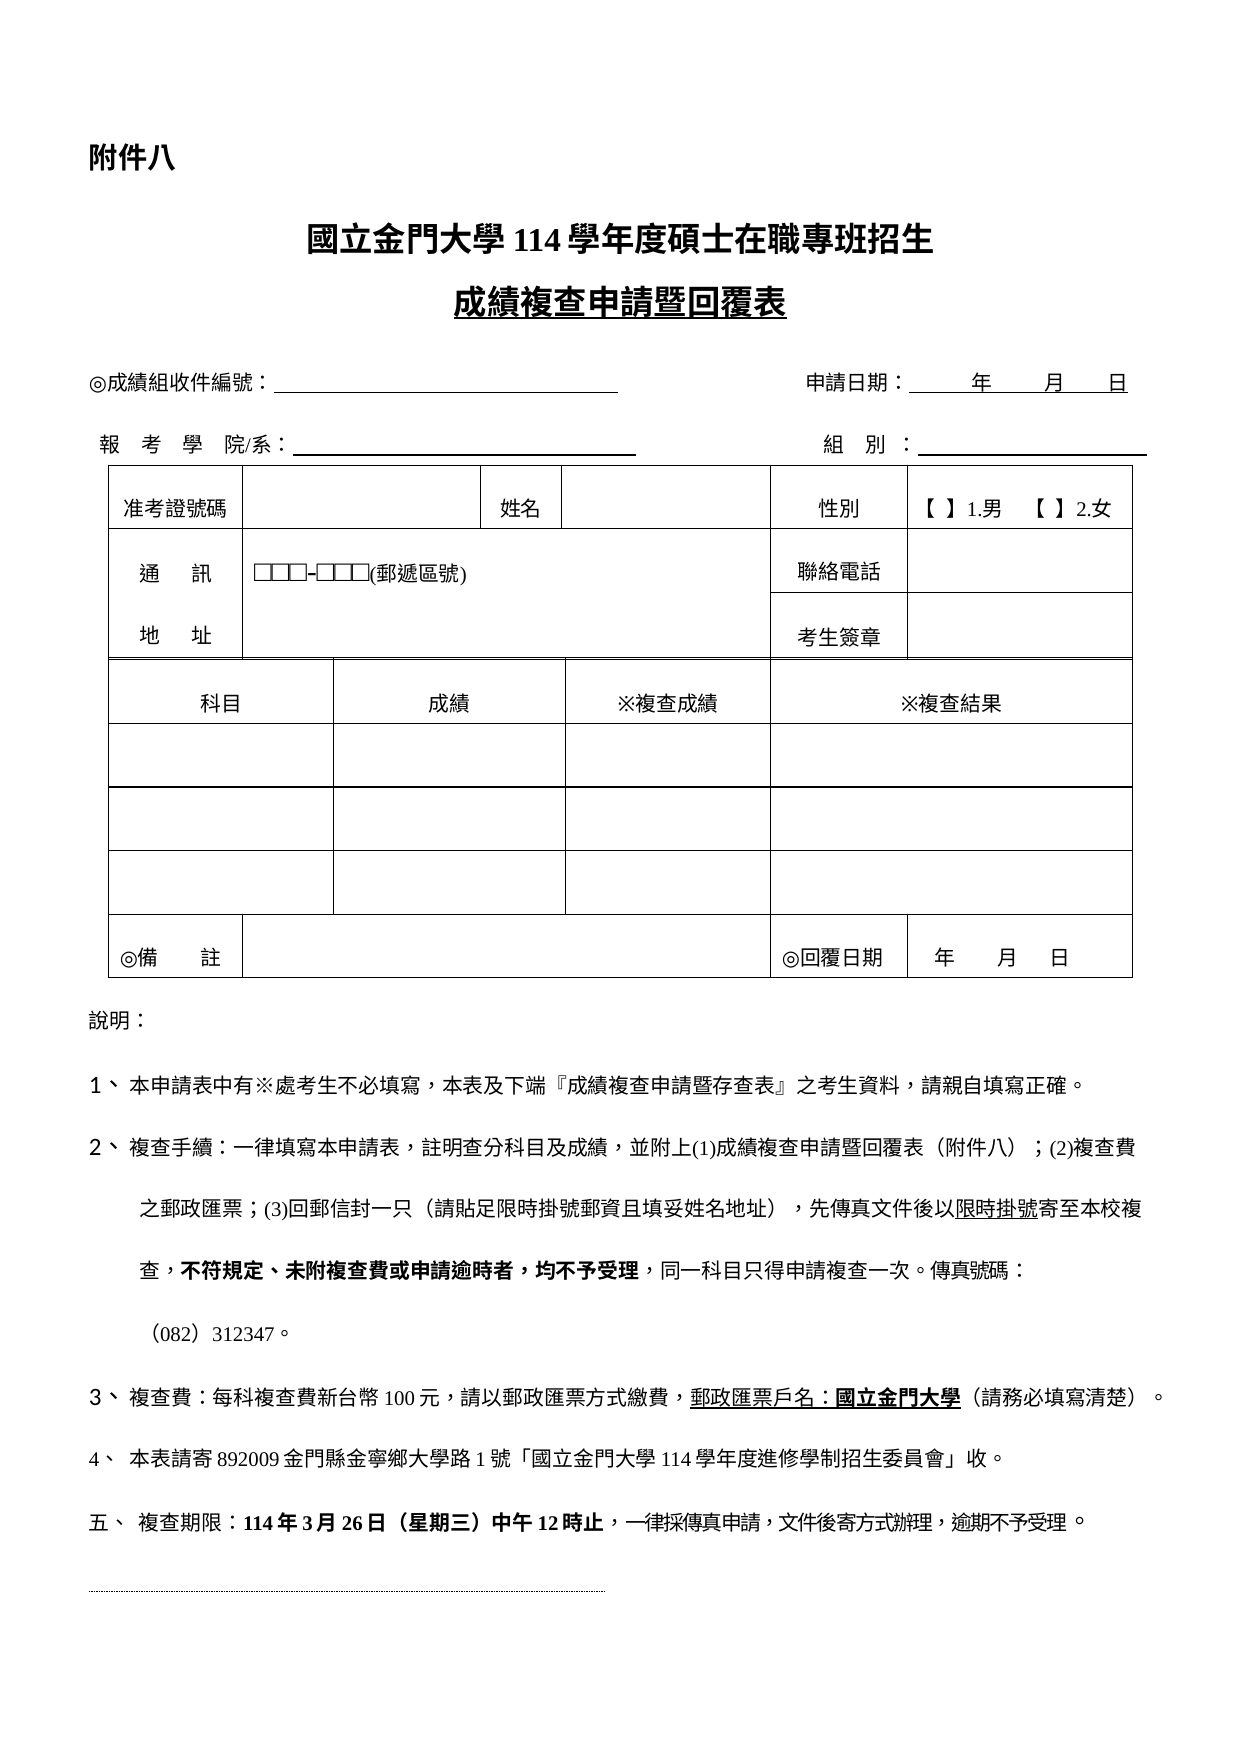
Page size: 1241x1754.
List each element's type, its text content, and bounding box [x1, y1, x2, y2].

table_cell [566, 724, 770, 786]
table_cell ※複查成績 [566, 660, 770, 723]
table_cell [908, 593, 1132, 657]
table_header 【 】1.男 【 】2.女 [908, 466, 1132, 528]
table_header [562, 466, 770, 528]
text 五、 複查期限：114年3月26日（星期三）中午12時止，一律採傳真申請，文件後寄方式辦理，逾期不予受理。 [89, 1478, 1152, 1541]
text 附件八 [89, 114, 1152, 177]
table_cell [334, 788, 565, 850]
table_cell 考生簽章 [771, 593, 907, 657]
table_header 姓名 [481, 466, 561, 528]
text 報 考 學 院/系： 組 別 ： [89, 402, 1152, 464]
table_cell □□□-□□□(郵遞區號) [243, 529, 770, 657]
list 複查手續：一律填寫本申請表，註明查分科目及成績，並附上(1)成績複查申請暨回覆表（附件八）；(2)複查費之郵政匯票；(3)回郵信封一只（請貼足限時掛號郵資且填妥姓名地址），先傳真文件後以限時掛號寄至本校複查，不符規定、未附複查費或申請逾時者，均不予受理，同一科目只得申請複查一次。傳真號碼：（082）312347。 [89, 1103, 1152, 1353]
table_cell [109, 724, 333, 786]
text 國立金門大學114學年度碩士在職專班招生 [89, 196, 1152, 258]
table_cell [334, 851, 565, 913]
table_cell [109, 788, 333, 850]
table_cell [243, 915, 770, 977]
table_cell ◎備 註 [109, 915, 242, 977]
table_cell ※複查結果 [771, 660, 1132, 723]
list 複查費：每科複查費新台幣100元，請以郵政匯票方式繳費，郵政匯票戶名：國立金門大學（請務必填寫清楚）。 [89, 1353, 1152, 1416]
table_cell 通 訊 地 址 [109, 529, 242, 657]
list 本表請寄892009金門縣金寧鄉大學路1號「國立金門大學114學年度進修學制招生委員會」收。 [89, 1416, 1152, 1478]
list 本申請表中有※處考生不必填寫，本表及下端『成績複查申請暨存查表』之考生資料，請親自填寫正確。 [89, 1041, 1152, 1103]
table_cell 科目 [109, 660, 333, 723]
table_cell [334, 724, 565, 786]
table_header 准考證號碼 [109, 466, 242, 528]
text ◎成績組收件編號： 申請日期： 年 月 日 [89, 339, 1152, 402]
table_cell [771, 788, 1132, 850]
table_cell [109, 851, 333, 913]
table_cell [566, 788, 770, 850]
table_cell [771, 851, 1132, 913]
table_header [243, 466, 480, 528]
table_cell 聯絡電話 [771, 529, 907, 592]
table_cell [908, 529, 1132, 592]
table_cell [566, 851, 770, 913]
text 說明： [89, 978, 1152, 1041]
table_cell 成績 [334, 660, 565, 723]
table_cell [771, 724, 1132, 786]
table_cell 年 月 日 [908, 915, 1132, 977]
table_header 性別 [771, 466, 907, 528]
table_cell ◎回覆日期 [771, 915, 907, 977]
text 成績複查申請暨回覆表 [89, 258, 1152, 321]
